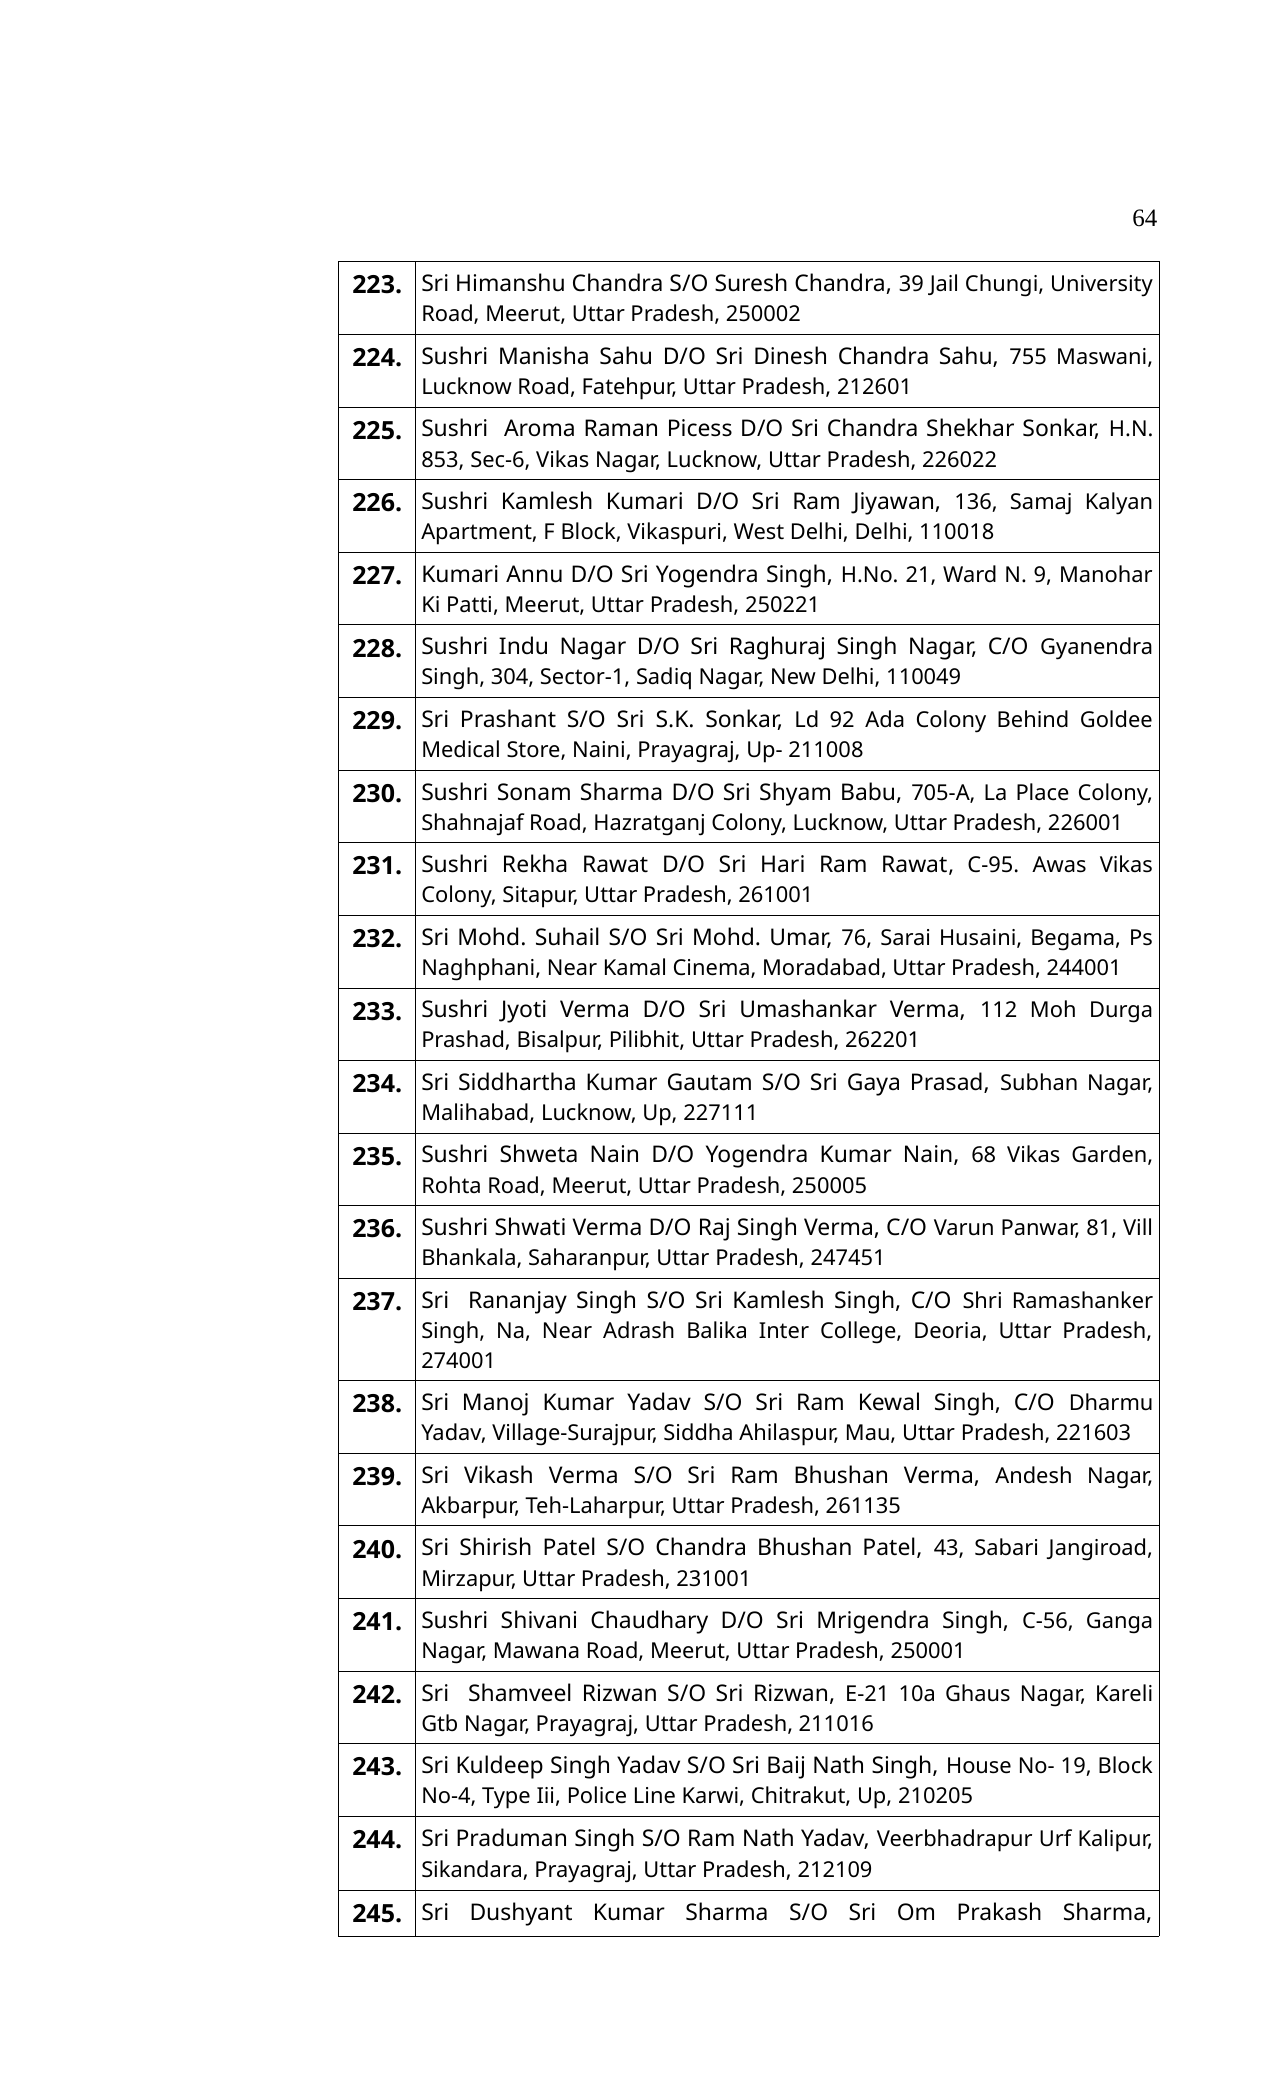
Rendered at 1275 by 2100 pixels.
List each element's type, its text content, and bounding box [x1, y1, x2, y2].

table_cell Sri Shamveel Rizwan S/O Sri Rizwan, E-21 10a Ghaus Nagar, Kareli Gtb Nagar, Prayagraj, Uttar Pradesh, 211016 [416, 1672, 1159, 1743]
table_cell [339, 1134, 415, 1205]
table_cell Sushri Manisha Sahu D/O Sri Dinesh Chandra Sahu, 755 Maswani, Lucknow Road, Fatehpur, Uttar Pradesh, 212601 [416, 335, 1159, 407]
table_cell [339, 916, 415, 987]
table_cell Sri Mohd. Suhail S/O Sri Mohd. Umar, 76, Sarai Husaini, Begama, Ps Naghphani, Near Kamal Cinema, Moradabad, Uttar Pradesh, 244001 [416, 916, 1159, 987]
table_cell [339, 408, 415, 479]
table_cell Sri Kuldeep Singh Yadav S/O Sri Baij Nath Singh, House No- 19, Block No-4, Type Iii, Police Line Karwi, Chitrakut, Up, 210205 [416, 1744, 1159, 1816]
table_cell Sushri Indu Nagar D/O Sri Raghuraj Singh Nagar, C/O Gyanendra Singh, 304, Sector-1, Sadiq Nagar, New Delhi, 110049 [416, 625, 1159, 697]
table_cell [339, 1817, 415, 1890]
table_cell Kumari Annu D/O Sri Yogendra Singh, H.No. 21, Ward N. 9, Manohar Ki Patti, Meerut, Uttar Pradesh, 250221 [416, 553, 1159, 624]
table_cell [339, 335, 415, 407]
table_cell [339, 1744, 415, 1816]
table_cell [339, 1061, 415, 1133]
table_cell [339, 1599, 415, 1671]
table_cell Sushri Sonam Sharma D/O Sri Shyam Babu, 705-A, La Place Colony, Shahnajaf Road, Hazratganj Colony, Lucknow, Uttar Pradesh, 226001 [416, 771, 1159, 842]
table_cell Sri Shirish Patel S/O Chandra Bhushan Patel, 43, Sabari Jangiroad, Mirzapur, Uttar Pradesh, 231001 [416, 1526, 1159, 1598]
table_cell [339, 553, 415, 624]
table_cell Sri Rananjay Singh S/O Sri Kamlesh Singh, C/O Shri Ramashanker Singh, Na, Near Adrash Balika Inter College, Deoria, Uttar Pradesh, 274001 [416, 1279, 1159, 1380]
table_cell Sushri Shwati Verma D/O Raj Singh Verma, C/O Varun Panwar, 81, Vill Bhankala, Saharanpur, Uttar Pradesh, 247451 [416, 1206, 1159, 1278]
table_cell Sri Dushyant Kumar Sharma S/O Sri Om Prakash Sharma, [416, 1891, 1159, 1936]
table_cell [339, 1454, 415, 1525]
table_cell [339, 1381, 415, 1453]
table_cell Sri Prashant S/O Sri S.K. Sonkar, Ld 92 Ada Colony Behind Goldee Medical Store, Naini, Prayagraj, Up- 211008 [416, 698, 1159, 769]
table_cell [339, 1279, 415, 1380]
table_cell Sri Manoj Kumar Yadav S/O Sri Ram Kewal Singh, C/O Dharmu Yadav, Village-Surajpur, Siddha Ahilaspur, Mau, Uttar Pradesh, 221603 [416, 1381, 1159, 1453]
table_cell Sushri Aroma Raman Picess D/O Sri Chandra Shekhar Sonkar, H.N. 853, Sec-6, Vikas Nagar, Lucknow, Uttar Pradesh, 226022 [416, 408, 1159, 479]
table_cell [339, 843, 415, 915]
table_cell Sri Vikash Verma S/O Sri Ram Bhushan Verma, Andesh Nagar, Akbarpur, Teh-Laharpur, Uttar Pradesh, 261135 [416, 1454, 1159, 1525]
table_cell [339, 1526, 415, 1598]
table_cell Sri Himanshu Chandra S/O Suresh Chandra, 39 Jail Chungi, University Road, Meerut, Uttar Pradesh, 250002 [416, 262, 1159, 334]
table_cell Sushri Shivani Chaudhary D/O Sri Mrigendra Singh, C-56, Ganga Nagar, Mawana Road, Meerut, Uttar Pradesh, 250001 [416, 1599, 1159, 1671]
table_cell Sushri Kamlesh Kumari D/O Sri Ram Jiyawan, 136, Samaj Kalyan Apartment, F Block, Vikaspuri, West Delhi, Delhi, 110018 [416, 480, 1159, 552]
table_cell Sri Siddhartha Kumar Gautam S/O Sri Gaya Prasad, Subhan Nagar, Malihabad, Lucknow, Up, 227111 [416, 1061, 1159, 1133]
table_cell [339, 989, 415, 1060]
table_cell [339, 698, 415, 769]
table_cell Sri Praduman Singh S/O Ram Nath Yadav, Veerbhadrapur Urf Kalipur, Sikandara, Prayagraj, Uttar Pradesh, 212109 [416, 1817, 1159, 1890]
table_cell [339, 1672, 415, 1743]
table_cell [339, 771, 415, 842]
table_cell [339, 262, 415, 334]
table_cell [339, 480, 415, 552]
table_cell Sushri Jyoti Verma D/O Sri Umashankar Verma, 112 Moh Durga Prashad, Bisalpur, Pilibhit, Uttar Pradesh, 262201 [416, 989, 1159, 1060]
table_cell [339, 625, 415, 697]
table_cell [339, 1206, 415, 1278]
table_cell [339, 1891, 415, 1936]
table_cell Sushri Shweta Nain D/O Yogendra Kumar Nain, 68 Vikas Garden, Rohta Road, Meerut, Uttar Pradesh, 250005 [416, 1134, 1159, 1205]
table_cell Sushri Rekha Rawat D/O Sri Hari Ram Rawat, C-95. Awas Vikas Colony, Sitapur, Uttar Pradesh, 261001 [416, 843, 1159, 915]
